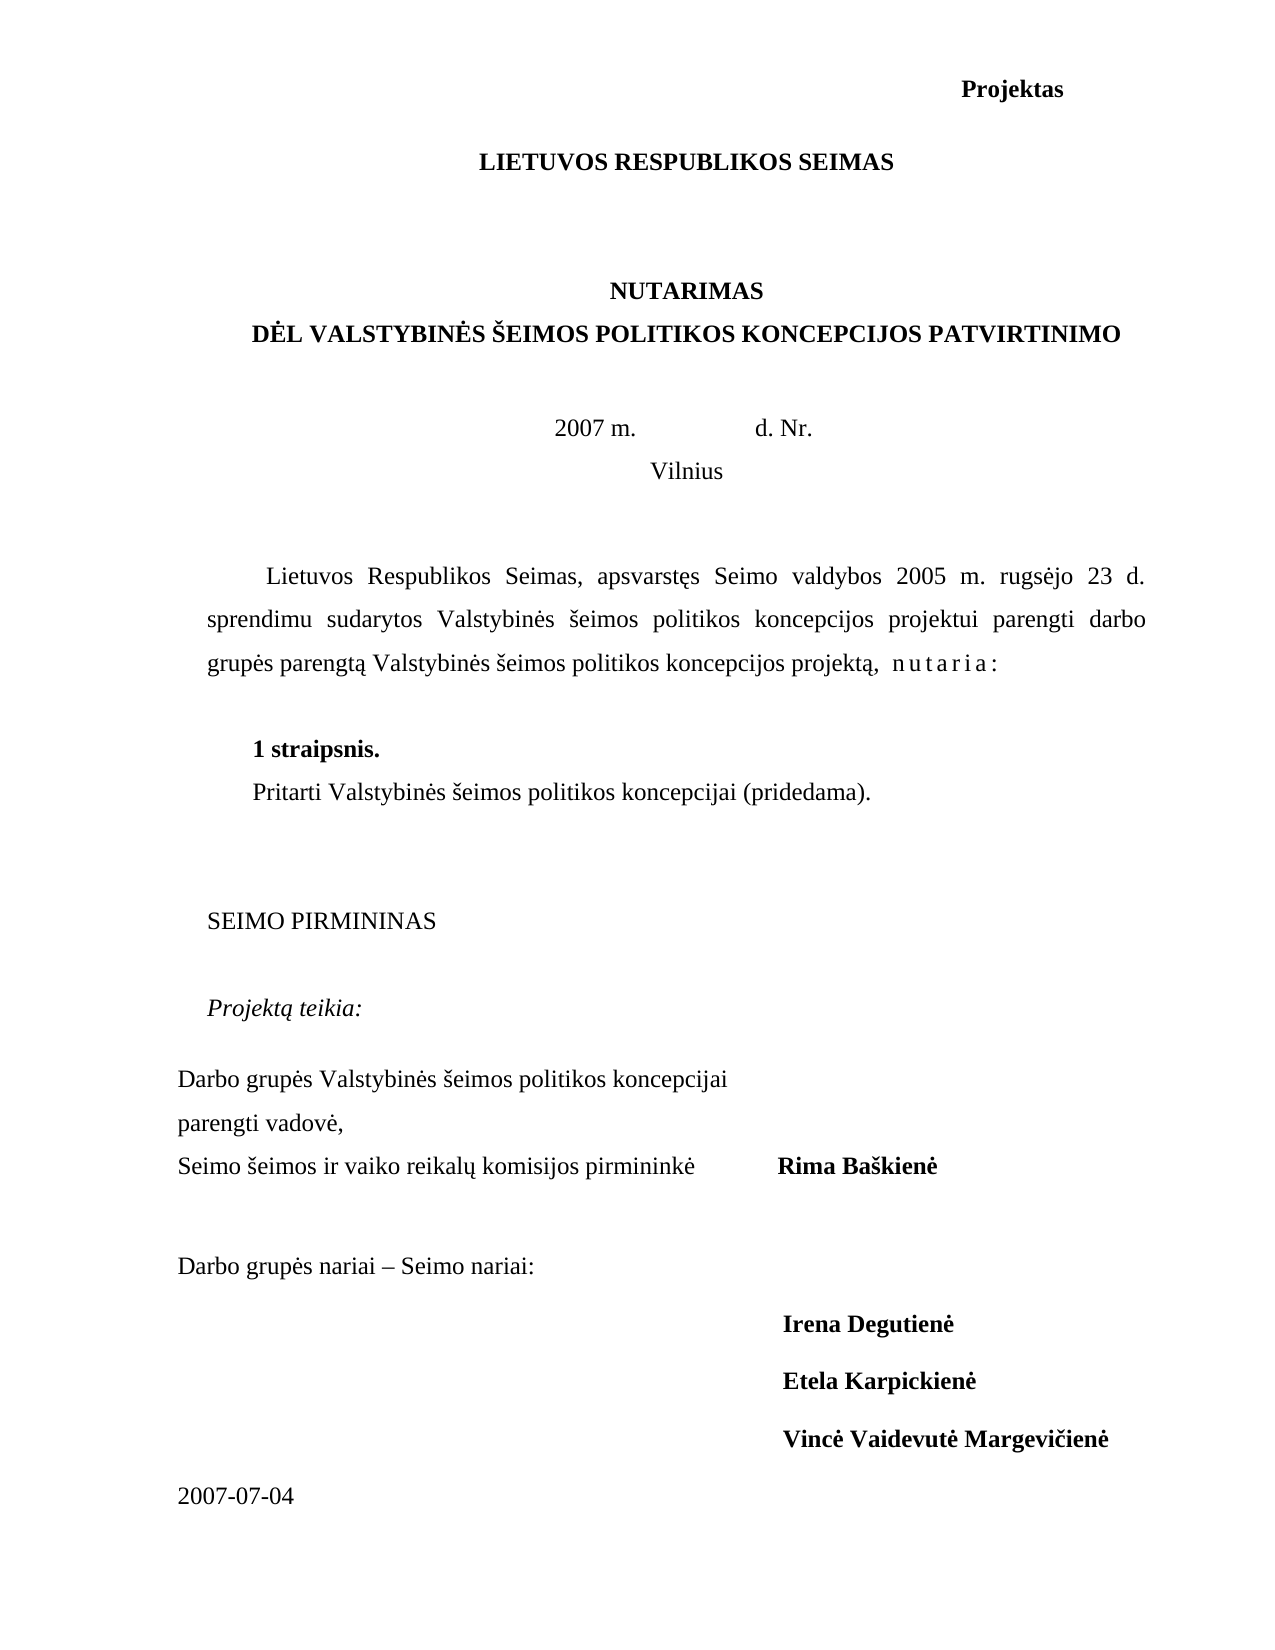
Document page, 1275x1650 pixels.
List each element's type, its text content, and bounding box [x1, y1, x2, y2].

text [946, 67, 1096, 123]
text Darbo grupės Valstybinės šeimos politikos koncepcijai [177, 1064, 1196, 1093]
text Projektą teikia: [177, 993, 1196, 1021]
text Darbo grupės nariai – Seimo nariai: [177, 1251, 1196, 1280]
text Etela Karpickienė [783, 1366, 1196, 1395]
text 2007 m. d. Nr. Vilnius [177, 413, 1196, 485]
text parengti vadovė, [177, 1108, 1196, 1136]
text 2007-07-04 [177, 1481, 1196, 1510]
text Pritarti Valstybinės šeimos politikos koncepcijai (pridedama). [177, 777, 1196, 806]
text 1 straipsnis. [177, 734, 1196, 763]
text Lietuvos Respublikos Seimas, apsvarstęs Seimo valdybos 2005 m. rugsėjo 23 d. sprendimu sudarytos Valstybinės šeimos politikos koncepcijos projektui parengti darbo grupės parengtą Valstybinės šeimos politikos koncepcijos projektą, nutaria: [207, 561, 1147, 676]
text Projektas [961, 74, 1081, 103]
text NUTARIMAS [177, 276, 1196, 305]
text DĖL VALSTYBINĖS ŠEIMOS POLITIKOS KONCEPCIJOS PATVIRTINIMO [177, 319, 1196, 348]
text Seimo šeimos ir vaiko reikalų komisijos pirmininkė Rima Baškienė [177, 1151, 1196, 1179]
text LIETUVOS RESPUBLIKOS SEIMAS [177, 147, 1196, 176]
text SEIMO PIRMININAS [177, 906, 1196, 935]
text Vincė Vaidevutė Margevičienė [783, 1424, 1196, 1453]
text Irena Degutienė [783, 1309, 1196, 1338]
